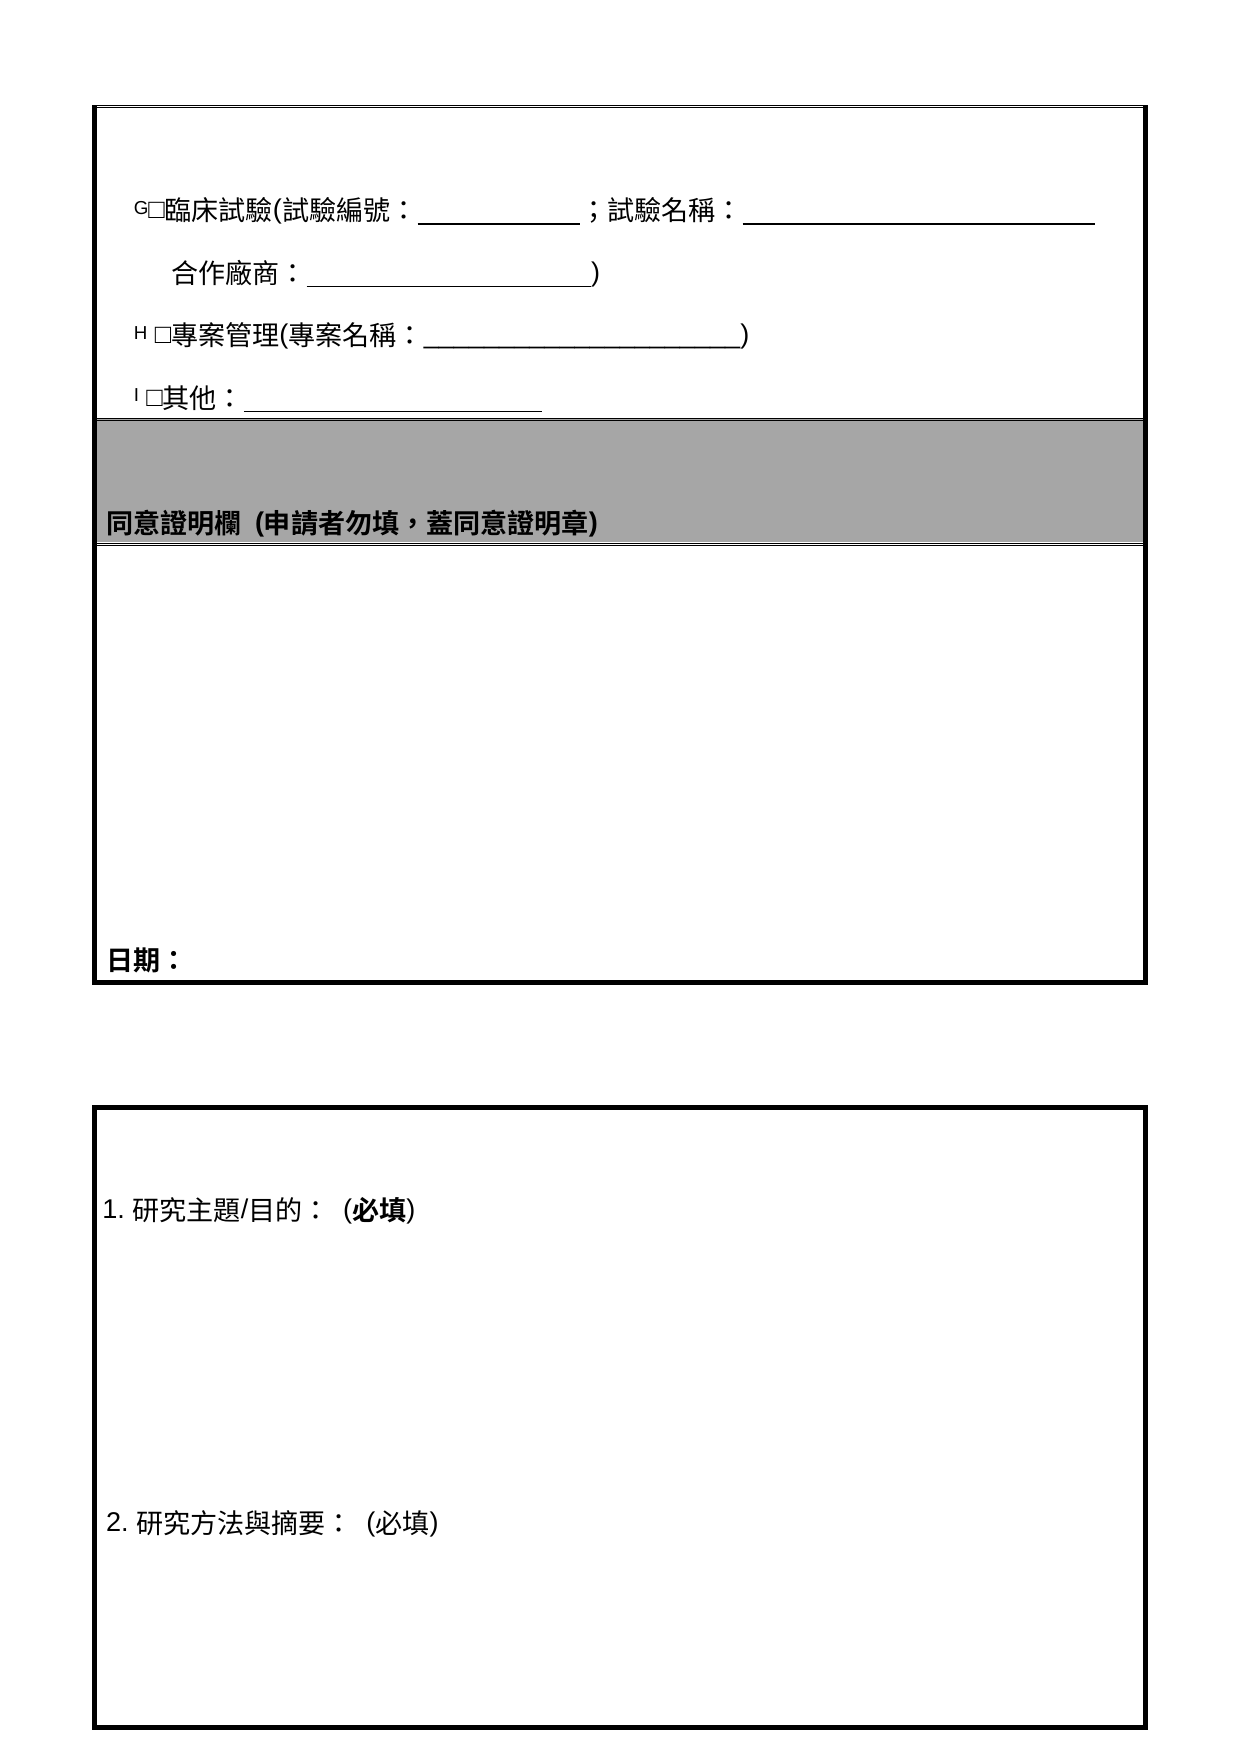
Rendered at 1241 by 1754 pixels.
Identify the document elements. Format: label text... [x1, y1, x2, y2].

table_cell 同意證明欄 (申請者勿填，蓋同意證明章) [97, 421, 1143, 542]
table_cell G□臨床試驗(試驗編號： ；試驗名稱： 合作廠商： ) H □專案管理(專案名稱：_____________________) I □其他： [97, 108, 1143, 417]
table_cell 日期： [97, 546, 1143, 980]
table_header 1. 研究主題/目的： (必填) 2. 研究方法與摘要： (必填) [97, 1110, 1143, 1725]
